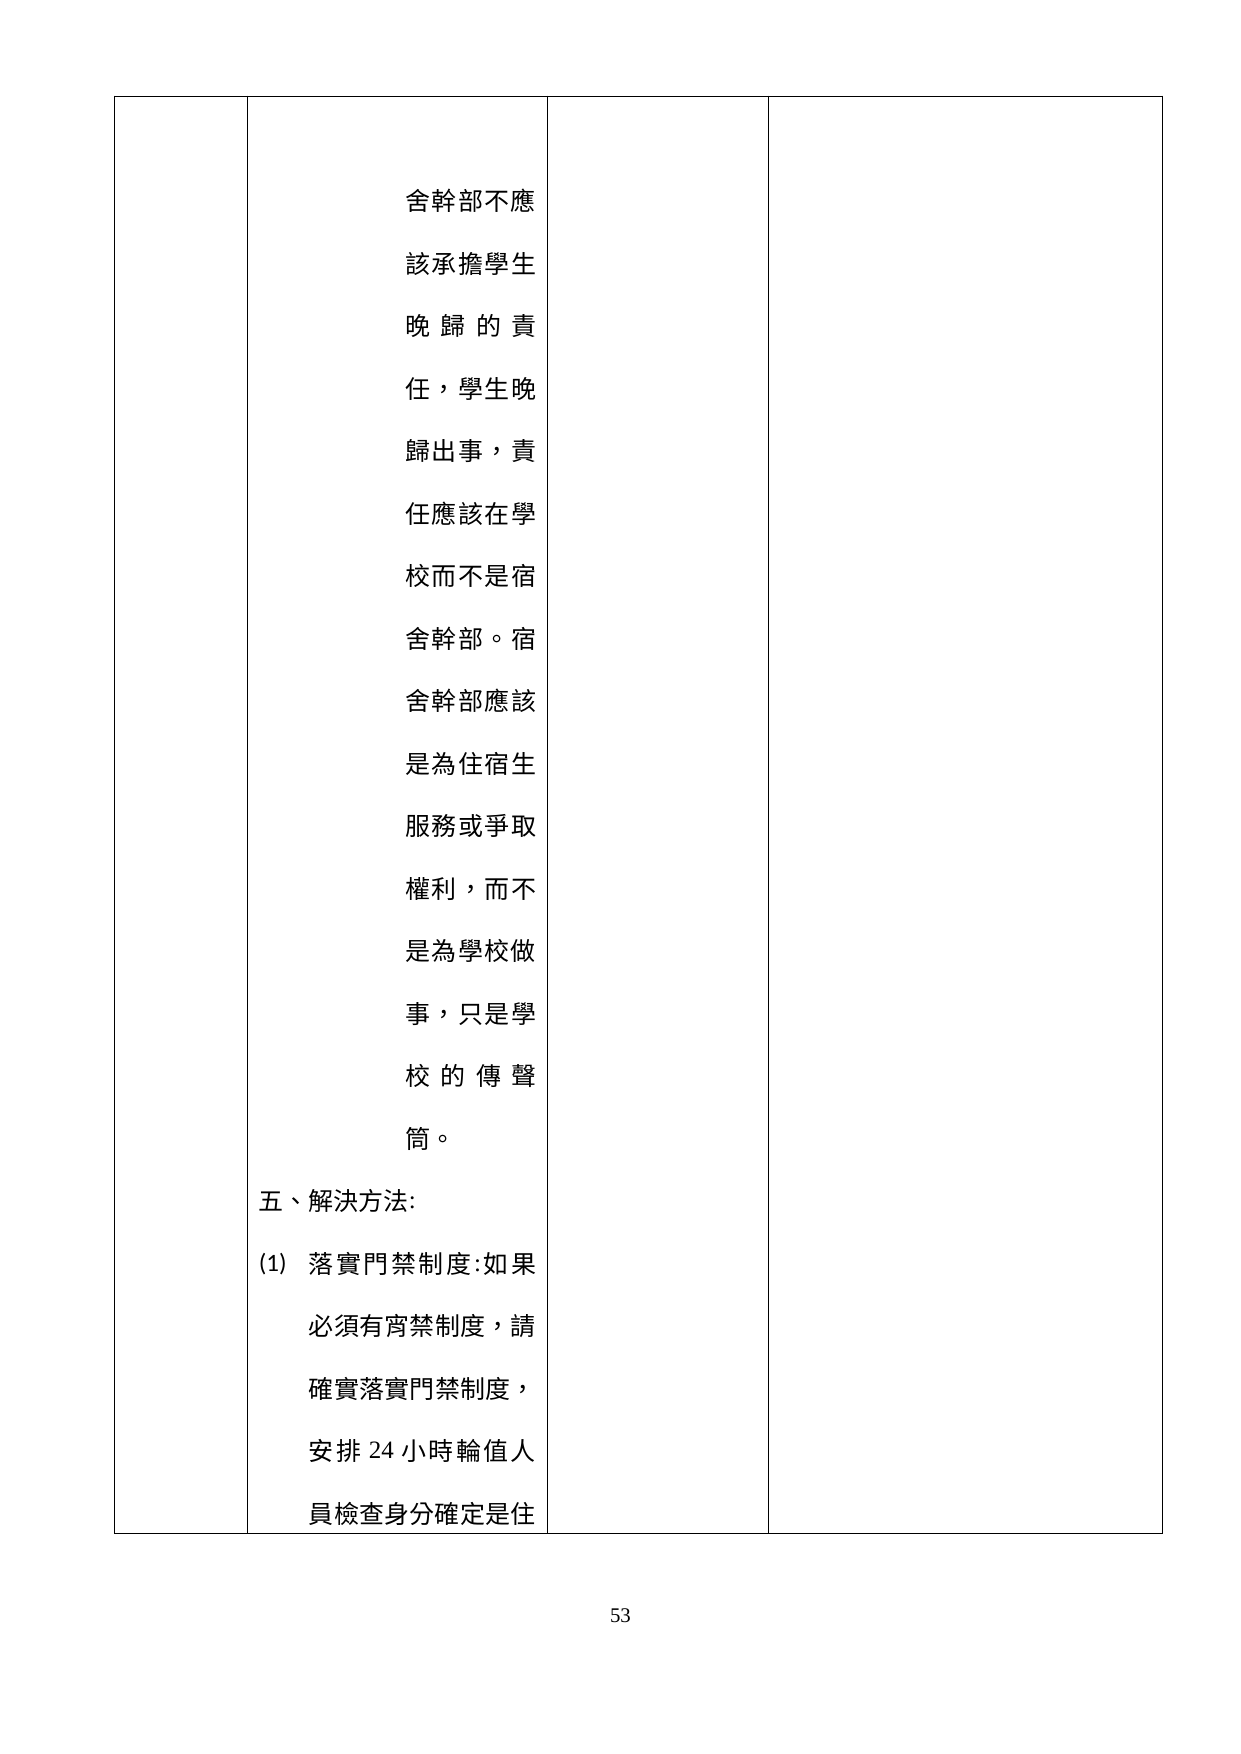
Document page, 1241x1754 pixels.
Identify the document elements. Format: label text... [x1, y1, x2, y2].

table_cell [548, 97, 768, 1533]
table_cell 舍幹部不應該承擔學生晚歸的責任，學生晚歸出事，責任應該在學校而不是宿舍幹部。宿舍幹部應該是為住宿生服務或爭取權利，而不是為學校做事，只是學校的傳聲筒。 五、解決方法: 落實門禁制度:如果必須有宵禁制度，請確實落實門禁制度，安排24小時輪值人員檢查身分確定是住 [248, 97, 547, 1533]
table_cell [769, 97, 1162, 1533]
table_cell [115, 97, 247, 1533]
